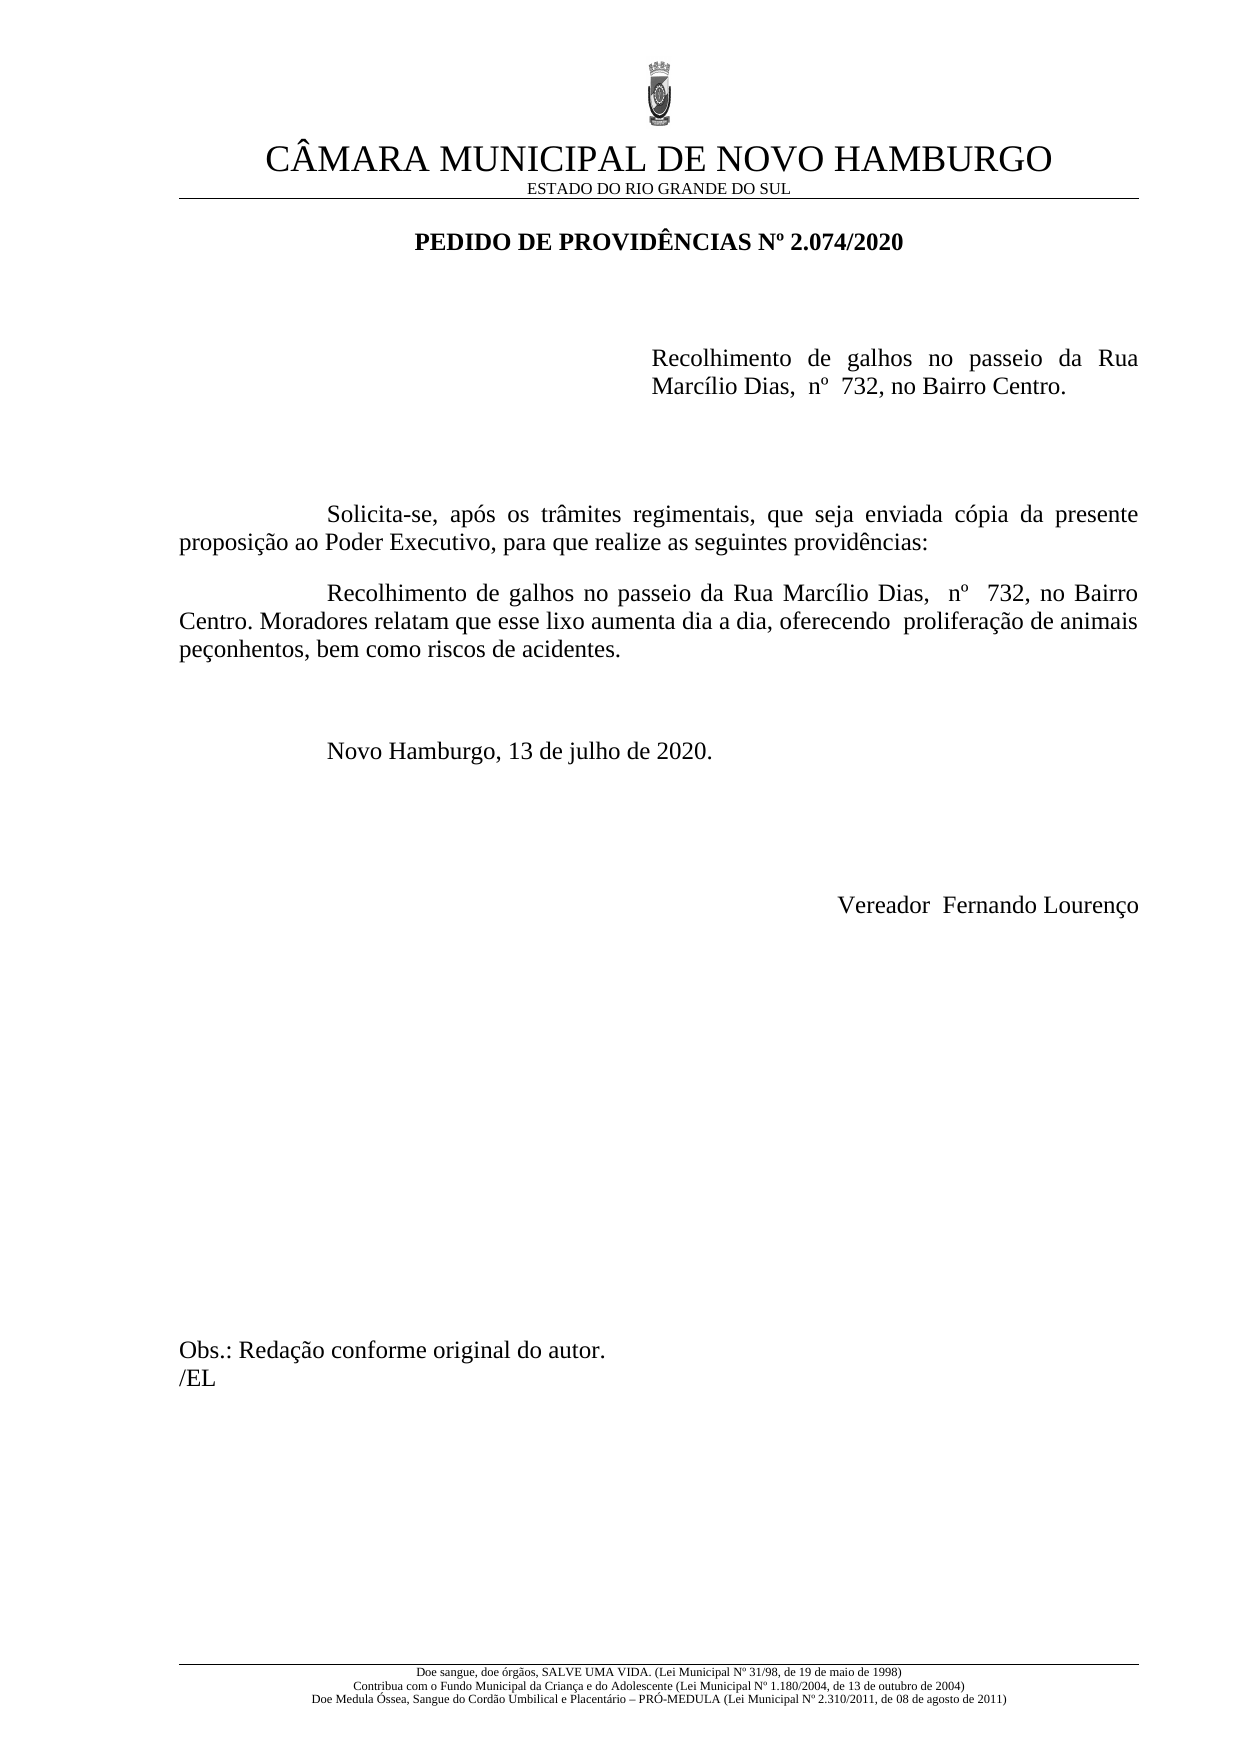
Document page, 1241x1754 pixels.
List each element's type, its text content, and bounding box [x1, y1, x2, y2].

text Obs.: Redação conforme original do autor. [179, 1336, 1139, 1364]
text Vereador Fernando Lourenço [179, 891, 1139, 919]
text /EL [179, 1364, 1139, 1391]
text Recolhimento de galhos no passeio da Rua Marcílio Dias, nº 732, no Bairro Centro. [651, 344, 1139, 400]
text Recolhimento de galhos no passeio da Rua Marcílio Dias, nº 732, no Bairro Centro. Moradores relatam que esse lixo aumenta dia a dia, oferecendo proliferação de animais peçonhentos, bem como riscos de acidentes. [179, 579, 1139, 662]
text PEDIDO DE PROVIDÊNCIAS Nº 2.074/2020 [179, 228, 1139, 256]
text Solicita-se, após os trâmites regimentais, que seja enviada cópia da presente proposição ao Poder Executivo, para que realize as seguintes providências: [179, 500, 1139, 556]
text Novo Hamburgo, 13 de julho de 2020. [179, 737, 1139, 765]
